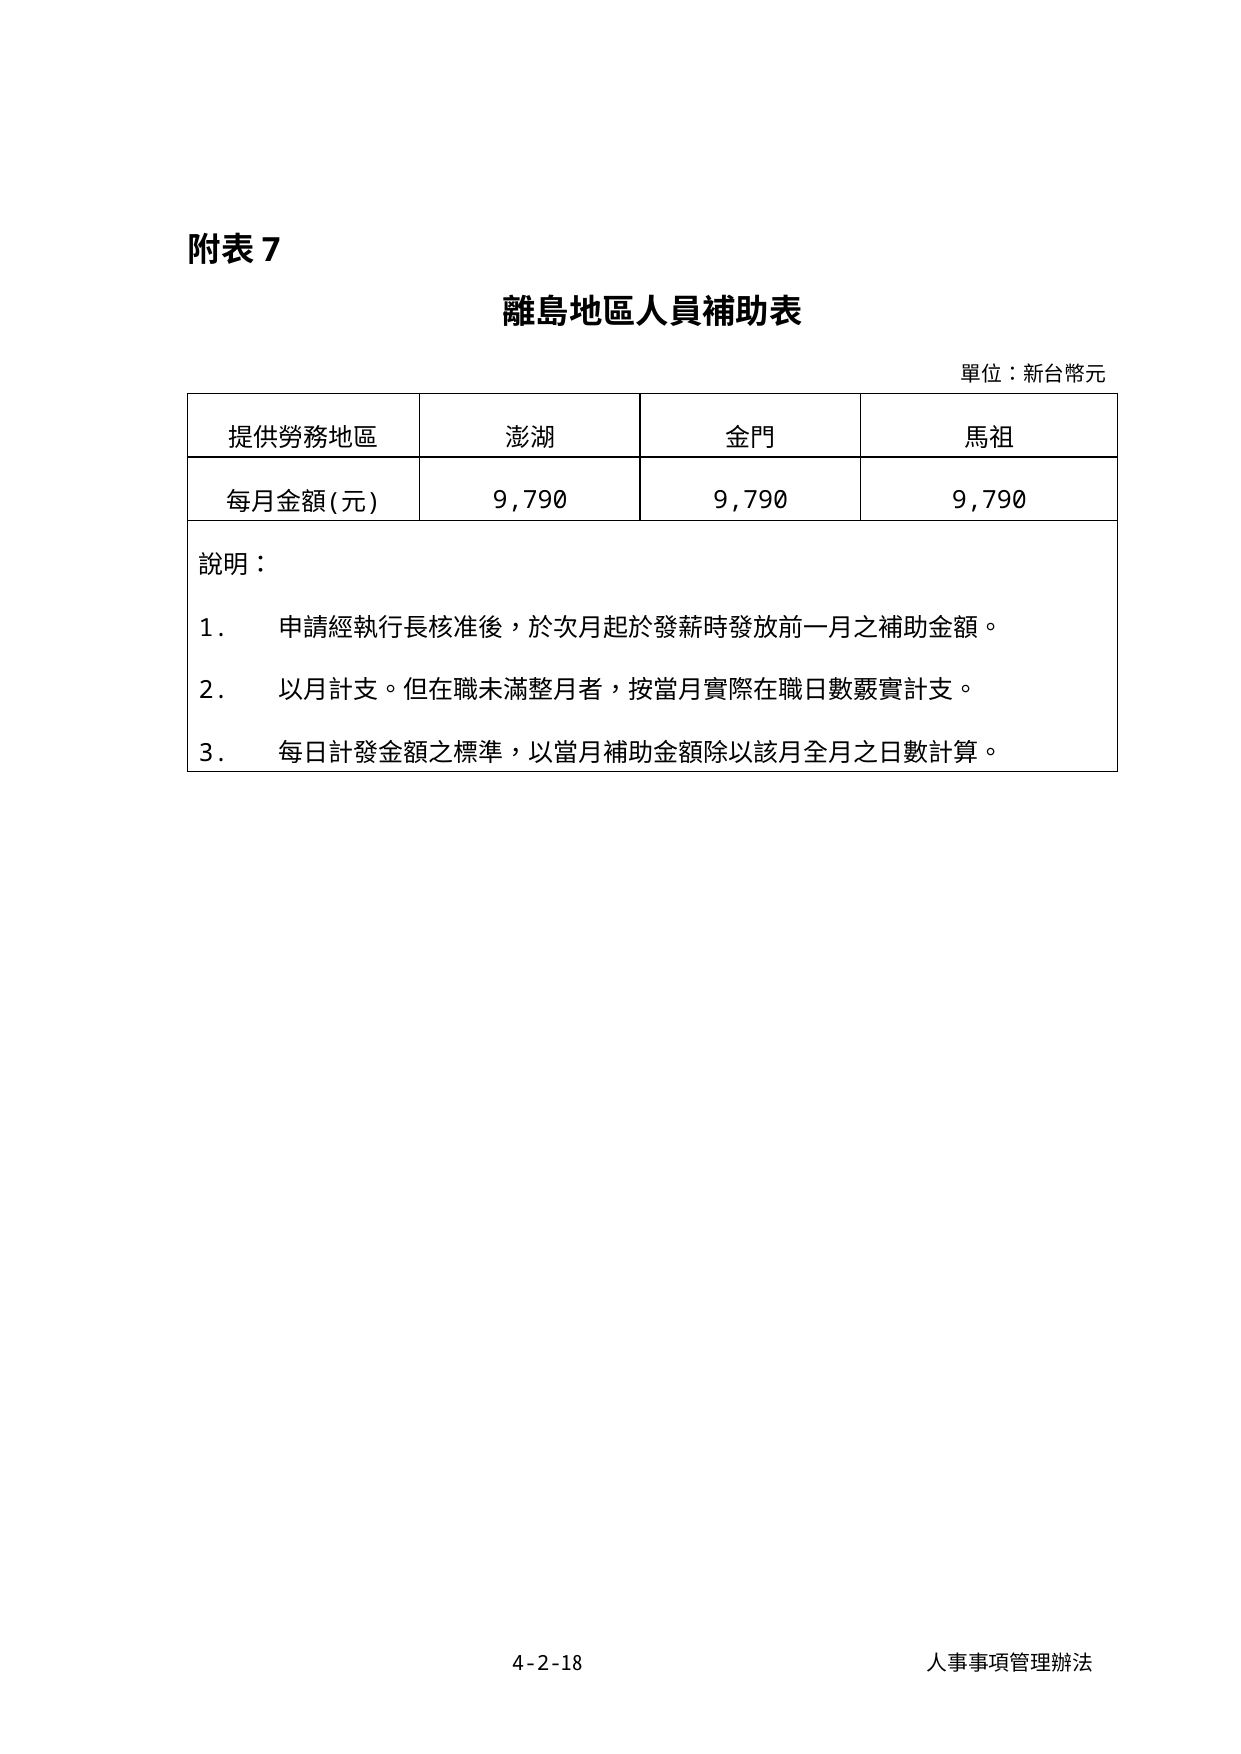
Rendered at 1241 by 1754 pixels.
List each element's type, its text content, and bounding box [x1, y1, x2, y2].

table_cell 9,790 [861, 458, 1117, 520]
table_cell 澎湖 [420, 394, 639, 456]
table_cell 9,790 [641, 458, 860, 520]
table_cell 馬祖 [861, 394, 1117, 456]
table_cell 說明： 申請經執行長核准後，於次月起於發薪時發放前一月之補助金額。 以月計支。但在職未滿整月者，按當月實際在職日數覈實計支。 每日計發金額之標準，以當月補助金額除以該月全月之日數計算。 [188, 521, 1117, 771]
table_cell 每月金額(元) [188, 458, 419, 520]
table_cell 提供勞務地區 [188, 394, 419, 456]
text 附表7 [187, 205, 1093, 268]
table_header 離島地區人員補助表 單位：新台幣元 [187, 268, 1117, 393]
table_cell 9,790 [420, 458, 639, 520]
table_cell 金門 [641, 394, 860, 456]
